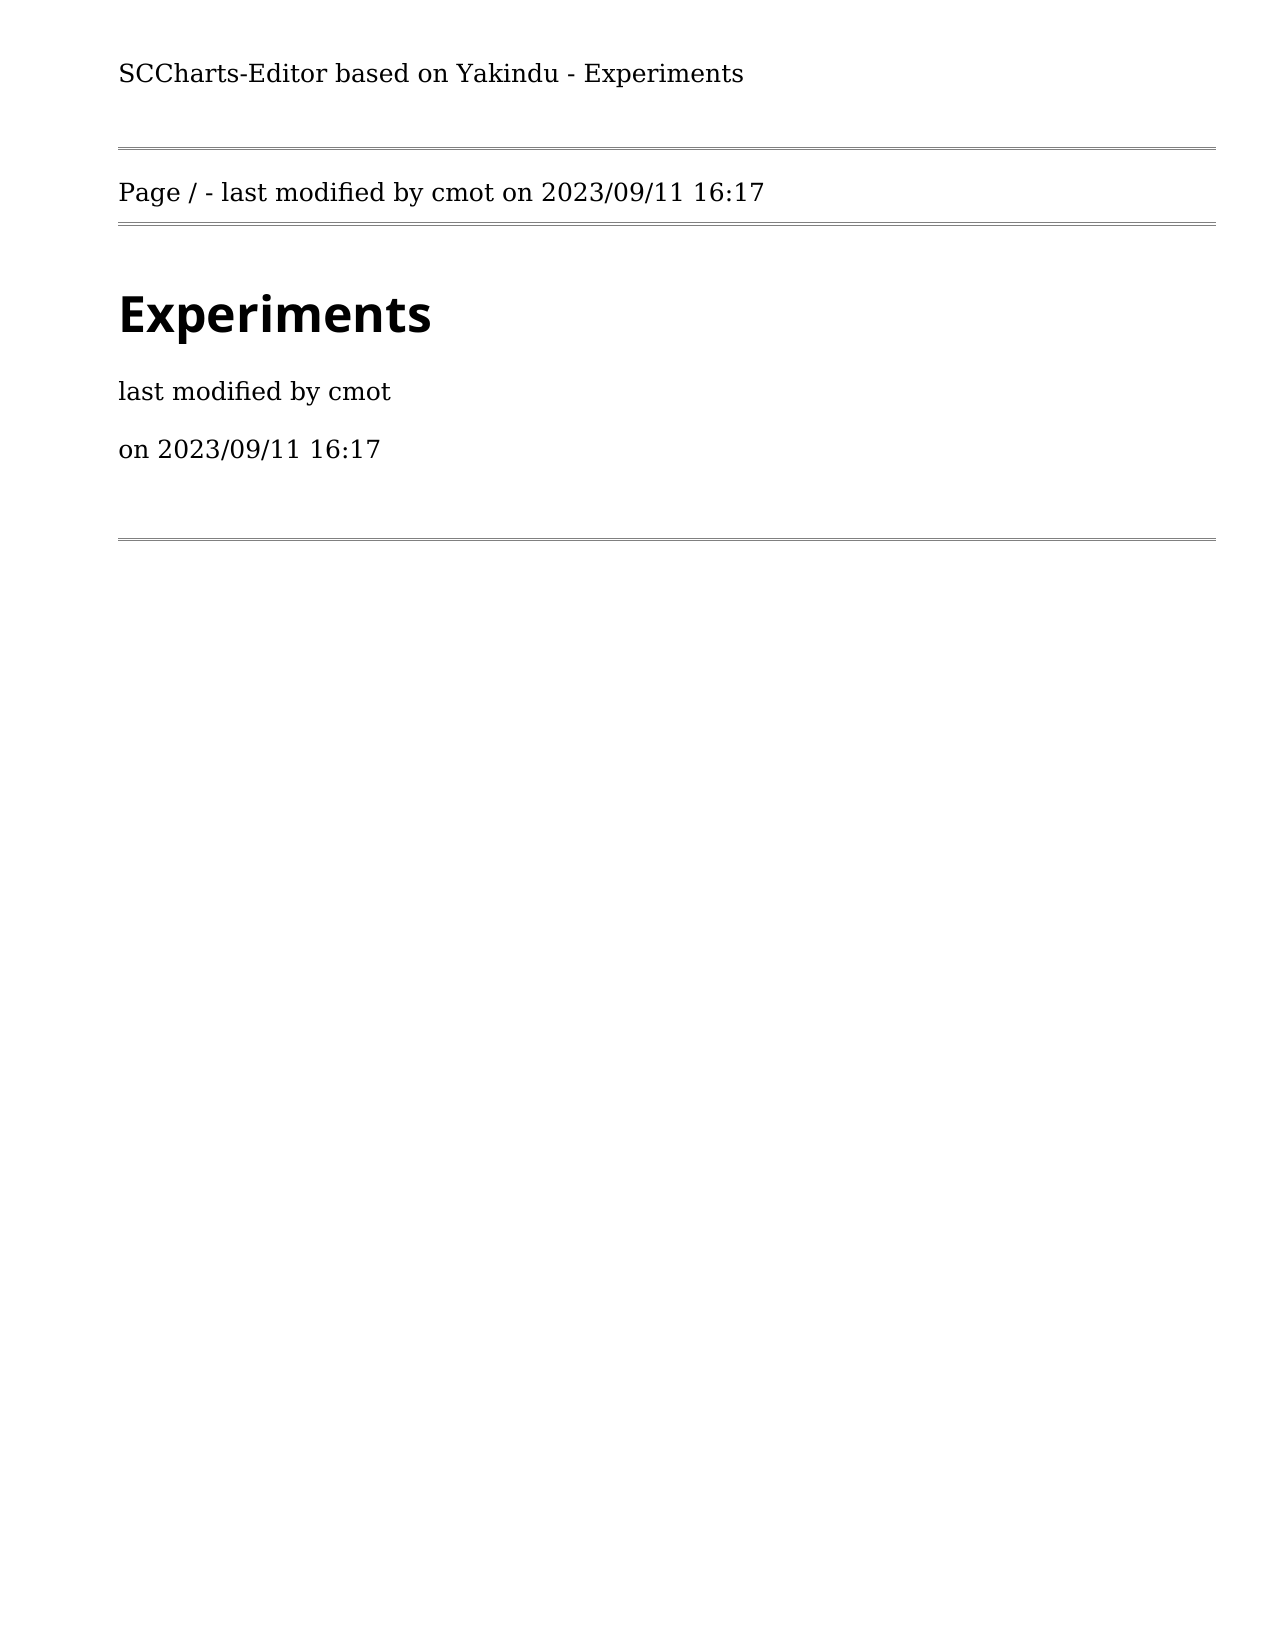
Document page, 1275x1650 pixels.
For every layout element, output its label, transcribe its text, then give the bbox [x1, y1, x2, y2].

text on 2023/09/11 16:17 [118, 435, 1216, 464]
text SCCharts-Editor based on Yakindu - Experiments [118, 59, 1216, 88]
text last modified by cmot [118, 377, 1216, 406]
text Page / - last modified by cmot on 2023/09/11 16:17 [118, 179, 1216, 208]
subtitle Experiments [118, 279, 1216, 347]
